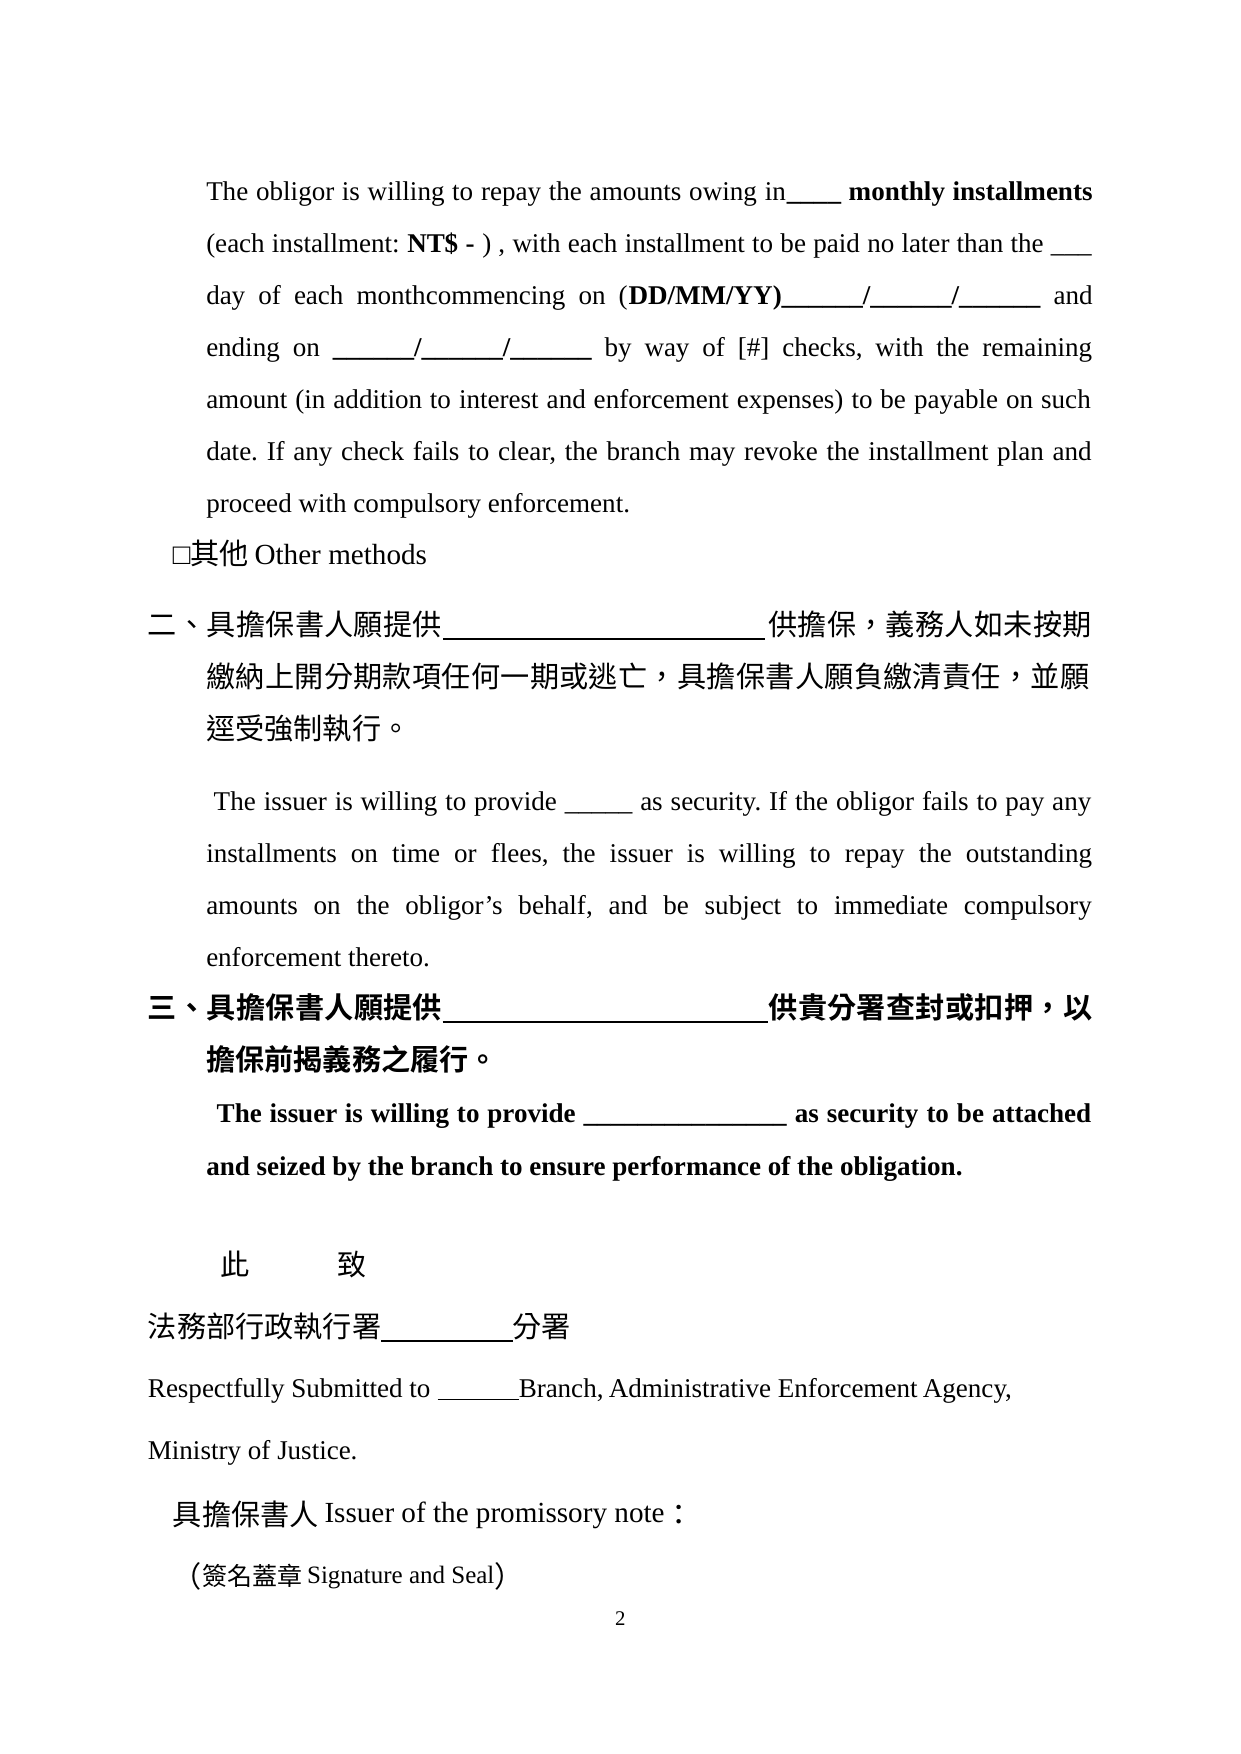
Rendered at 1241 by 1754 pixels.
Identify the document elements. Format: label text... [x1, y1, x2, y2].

text The issuer is willing to provide _______________ as security to be attached and seized by the branch to ensure performance of the obligation. [148, 1081, 1093, 1185]
text 此 致 [148, 1221, 1093, 1283]
text 二、具擔保書人願提供 供擔保，義務人如未按期繳納上開分期款項任何一期或逃亡，具擔保書人願負繳清責任，並願逕受強制執行。 [148, 594, 1093, 750]
text 三、具擔保書人願提供 供貴分署查封或扣押，以擔保前揭義務之履行。 [148, 977, 1093, 1081]
text 法務部行政執行署 分署 [148, 1283, 1093, 1346]
text □其他Other methods [173, 523, 1093, 575]
text The obligor is willing to repay the amounts owing in____ monthly installments (each installment: NT$ - ) , with each installment to be paid no later than the ___ day of each monthcommencing on (DD/MM/YY)______/______/______ and ending on ______/______/______ by way of [#] checks, with the remaining amount (in addition to interest and enforcement expenses) to be payable on such date. If any check fails to clear, the branch may revoke the installment plan and proceed with compulsory enforcement. [206, 158, 1093, 523]
text 具擔保書人Issuer of the promissory note： （簽名蓋章Signature and Seal） [173, 1471, 1093, 1596]
text The issuer is willing to provide _____ as security. If the obligor fails to pay any installments on time or flees, the issuer is willing to repay the outstanding amounts on the obligor’s behalf, and be subject to immediate compulsory enforcement thereto. [148, 769, 1093, 977]
text Respectfully Submitted to Branch, Administrative Enforcement Agency, Ministry of Justice. [148, 1346, 1093, 1471]
